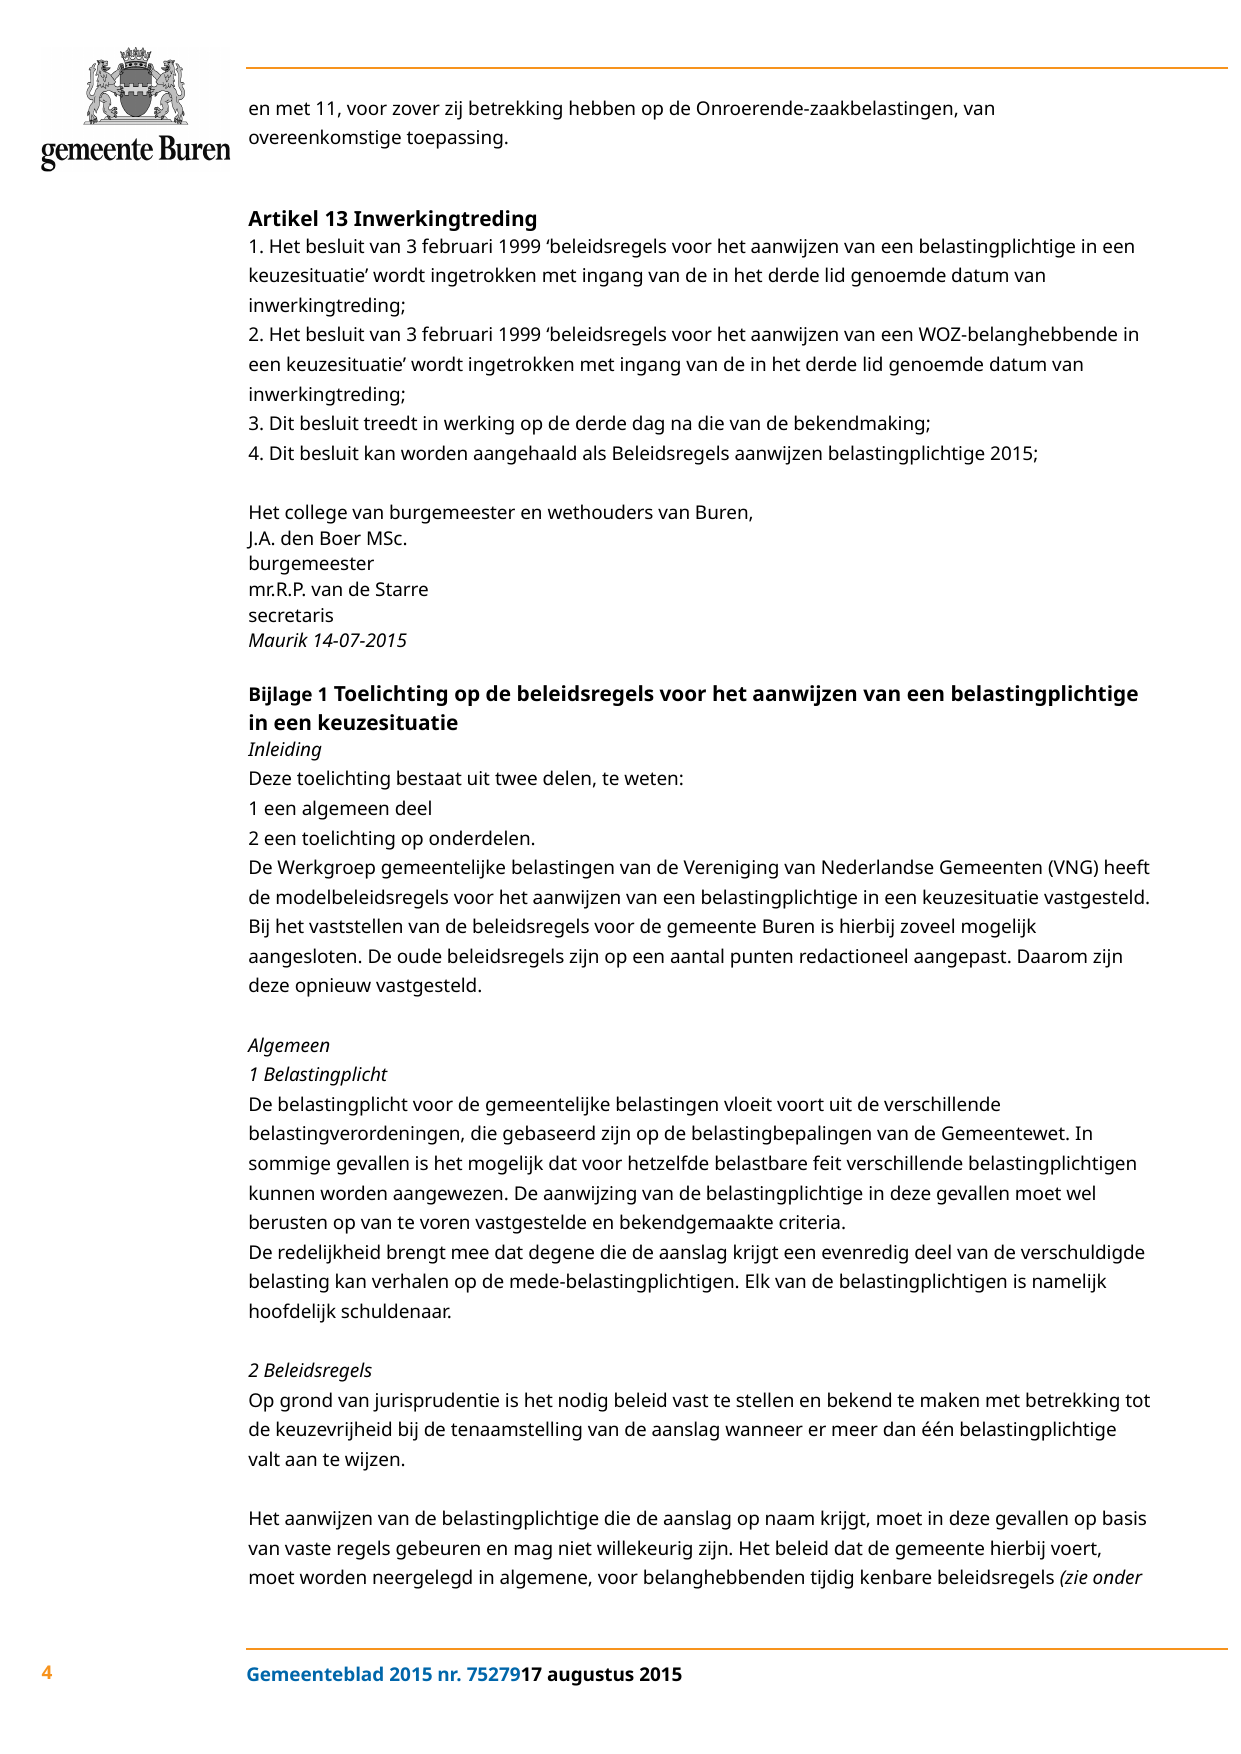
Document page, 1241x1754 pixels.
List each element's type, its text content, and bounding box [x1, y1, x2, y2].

text Bijlage 1 Toelichting op de beleidsregels voor het aanwijzen van een belastingplichtige in een keuzesituatie [248, 679, 1152, 736]
text Het aanwijzen van de belastingplichtige die de aanslag op naam krijgt, moet in deze gevallen op basis van vaste regels gebeuren en mag niet willekeurig zijn. Het beleid dat de gemeente hierbij voert, moet worden neergelegd in algemene, voor belanghebbenden tijdig kenbare beleidsregels (zie onder [248, 1505, 1152, 1590]
text Deze toelichting bestaat uit twee delen, te weten: [248, 766, 1152, 791]
text 3. Dit besluit treedt in werking op de derde dag na die van de bekendmaking; [248, 410, 1152, 436]
text Maurik 14-07-2015 [248, 628, 1152, 653]
text De belastingplicht voor de gemeentelijke belastingen vloeit voort uit de verschillende belastingverordeningen, die gebaseerd zijn op de belastingbepalingen van de Gemeentewet. In sommige gevallen is het mogelijk dat voor hetzelfde belastbare feit verschillende belastingplichtigen kunnen worden aangewezen. De aanwijzing van de belastingplichtige in deze gevallen moet wel berusten op van te voren vastgestelde en bekendgemaakte criteria. [248, 1091, 1152, 1235]
text mr.R.P. van de Starre [248, 576, 1152, 602]
text 2. Het besluit van 3 februari 1999 ‘beleidsregels voor het aanwijzen van een WOZ-belanghebbende in een keuzesituatie’ wordt ingetrokken met ingang van de in het derde lid genoemde datum van inwerkingtreding; [248, 322, 1152, 406]
picture [41, 47, 231, 172]
text secretaris [248, 602, 1152, 628]
text Het college van burgemeester en wethouders van Buren, [248, 499, 1152, 525]
text 1 Belastingplicht [248, 1061, 1152, 1087]
text De Werkgroep gemeentelijke belastingen van de Vereniging van Nederlandse Gemeenten (VNG) heeft de modelbeleidsregels voor het aanwijzen van een belastingplichtige in een keuzesituatie vastgesteld. Bij het vaststellen van de beleidsregels voor de gemeente Buren is hierbij zoveel mogelijk aangesloten. De oude beleidsregels zijn op een aantal punten redactioneel aangepast. Daarom zijn deze opnieuw vastgesteld. [248, 854, 1152, 998]
text Artikel 13 Inwerkingtreding [248, 204, 1152, 233]
text 1 een algemeen deel [248, 795, 1152, 821]
text 1. Het besluit van 3 februari 1999 ‘beleidsregels voor het aanwijzen van een belastingplichtige in een keuzesituatie’ wordt ingetrokken met ingang van de in het derde lid genoemde datum van inwerkingtreding; [248, 233, 1152, 318]
text 4. Dit besluit kan worden aangehaald als Beleidsregels aanwijzen belastingplichtige 2015; [248, 440, 1152, 466]
text en met 11, voor zover zij betrekking hebben op de Onroerende-zaakbelastingen, van overeenkomstige toepassing. [248, 95, 1152, 150]
text Inleiding [248, 736, 1152, 762]
text Algemeen [248, 1032, 1152, 1058]
text De redelijkheid brengt mee dat degene die de aanslag krijgt een evenredig deel van de verschuldigde belasting kan verhalen op de mede-belastingplichtigen. Elk van de belastingplichtigen is namelijk hoofdelijk schuldenaar. [248, 1239, 1152, 1324]
text 2 een toelichting op onderdelen. [248, 825, 1152, 851]
text 2 Beleidsregels [248, 1357, 1152, 1383]
text burgemeester [248, 551, 1152, 576]
text Op grond van jurisprudentie is het nodig beleid vast te stellen en bekend te maken met betrekking tot de keuzevrijheid bij de tenaamstelling van de aanslag wanneer er meer dan één belastingplichtige valt aan te wijzen. [248, 1387, 1152, 1472]
text J.A. den Boer MSc. [248, 525, 1152, 551]
